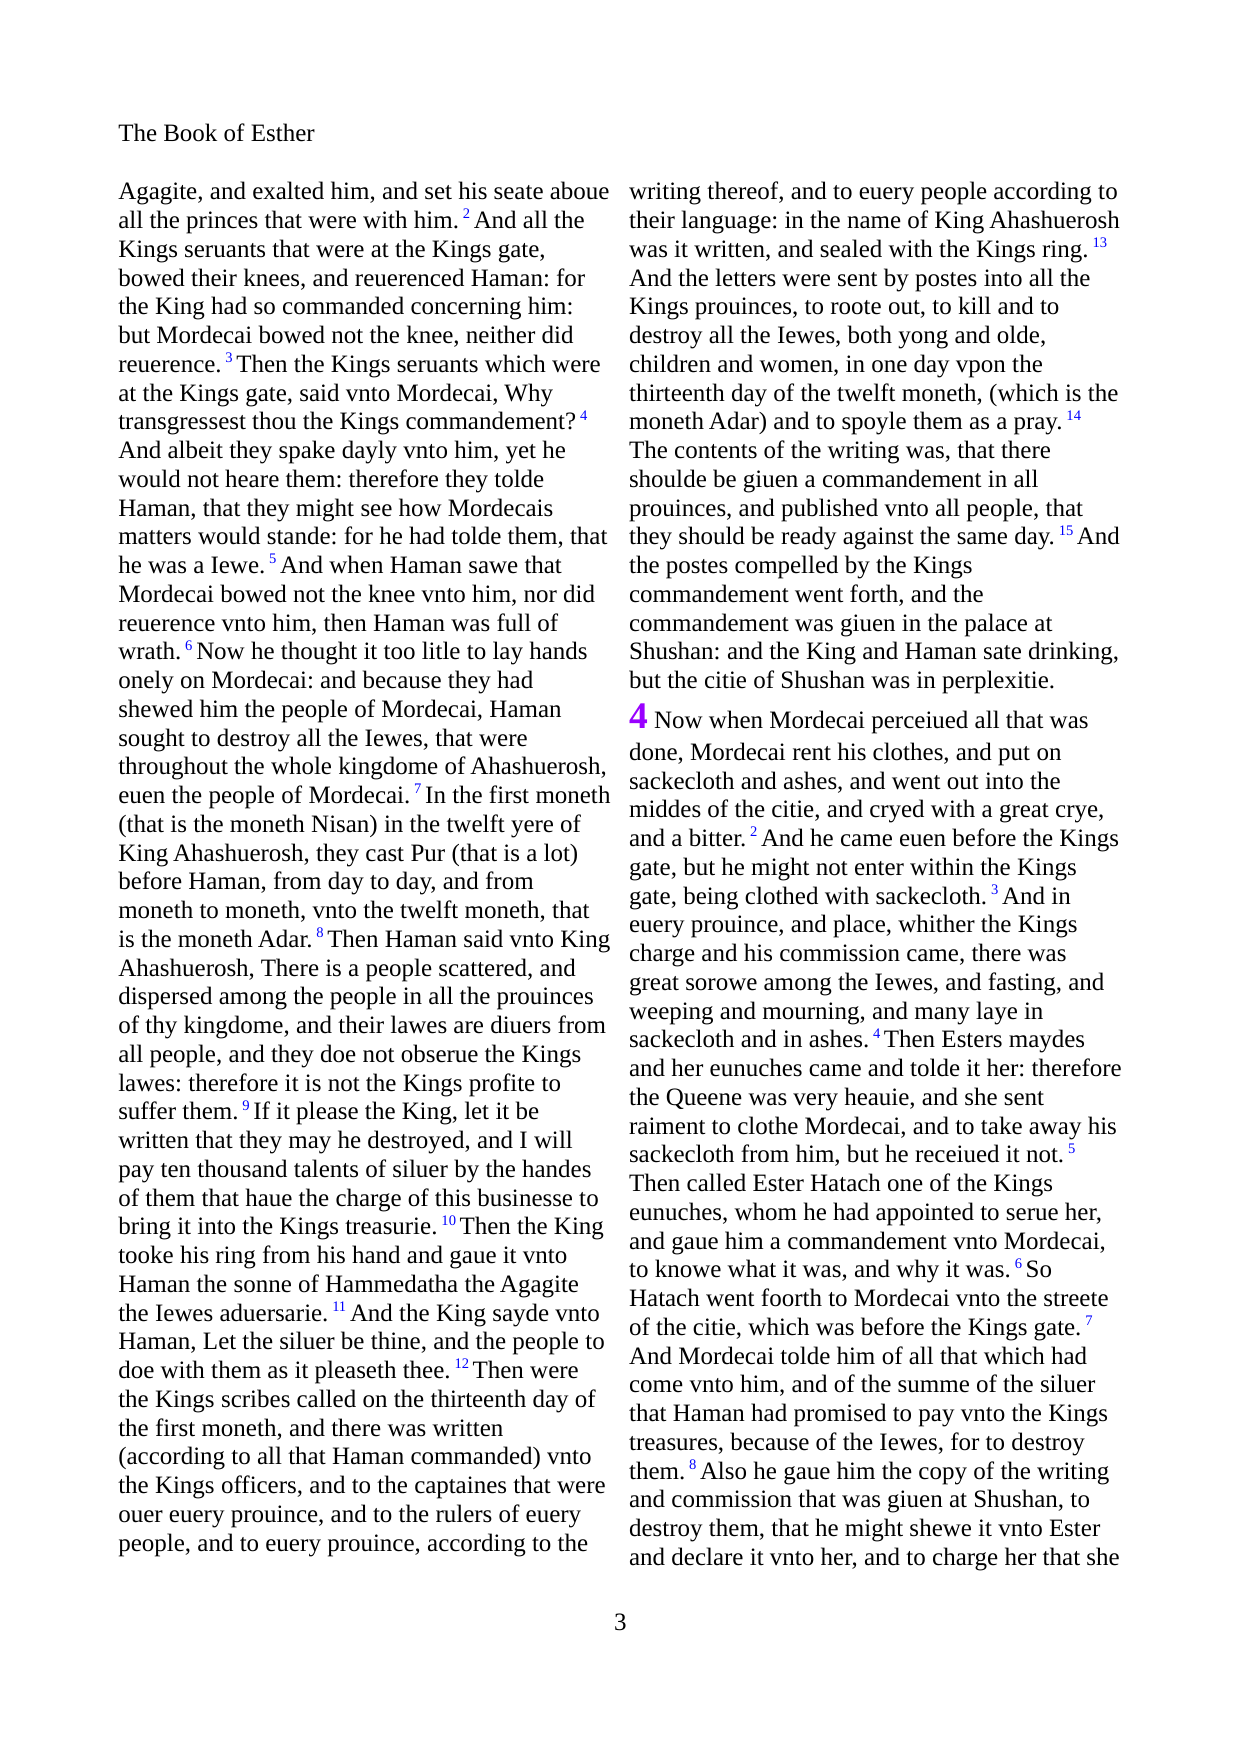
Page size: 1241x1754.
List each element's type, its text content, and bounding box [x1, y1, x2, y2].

text writing thereof, and to euery people according to their language: in the name of King Ahashuerosh was it written, and sealed with the Kings ring. 13 And the letters were sent by postes into all the Kings prouinces, to roote out, to kill and to destroy all the Iewes, both yong and olde, children and women, in one day vpon the thirteenth day of the twelft moneth, (which is the moneth Adar) and to spoyle them as a pray. 14 The contents of the writing was, that there shoulde be giuen a commandement in all prouinces, and published vnto all people, that they should be ready against the same day. 15 And the postes compelled by the Kings commandement went forth, and the commandement was giuen in the palace at Shushan: and the King and Haman sate drinking, but the citie of Shushan was in perplexitie. [629, 176, 1122, 694]
text 4 Now when Mordecai perceiued all that was done, Mordecai rent his clothes, and put on sackecloth and ashes, and went out into the middes of the citie, and cryed with a great crye, and a bitter. 2 And he came euen before the Kings gate, but he might not enter within the Kings gate, being clothed with sackecloth. 3 And in euery prouince, and place, whither the Kings charge and his commission came, there was great sorowe among the Iewes, and fasting, and weeping and mourning, and many laye in sackecloth and in ashes. 4 Then Esters maydes and her eunuches came and tolde it her: therefore the Queene was very heauie, and she sent raiment to clothe Mordecai, and to take away his sackecloth from him, but he receiued it not. 5 Then called Ester Hatach one of the Kings eunuches, whom he had appointed to serue her, and gaue him a commandement vnto Mordecai, to knowe what it was, and why it was. 6 So Hatach went foorth to Mordecai vnto the streete of the citie, which was before the Kings gate. 7 And Mordecai tolde him of all that which had come vnto him, and of the summe of the siluer that Haman had promised to pay vnto the Kings treasures, because of the Iewes, for to destroy them. 8 Also he gaue him the copy of the writing and commission that was giuen at Shushan, to destroy them, that he might shewe it vnto Ester and declare it vnto her, and to charge her that she [629, 694, 1122, 1571]
text Agagite, and exalted him, and set his seate aboue all the princes that were with him. 2 And all the Kings seruants that were at the Kings gate, bowed their knees, and reuerenced Haman: for the King had so commanded concerning him: but Mordecai bowed not the knee, neither did reuerence. 3 Then the Kings seruants which were at the Kings gate, said vnto Mordecai, Why transgressest thou the Kings commandement? 4 And albeit they spake dayly vnto him, yet he would not heare them: therefore they tolde Haman, that they might see how Mordecais matters would stande: for he had tolde them, that he was a Iewe. 5 And when Haman sawe that Mordecai bowed not the knee vnto him, nor did reuerence vnto him, then Haman was full of wrath. 6 Now he thought it too litle to lay hands onely on Mordecai: and because they had shewed him the people of Mordecai, Haman sought to destroy all the Iewes, that were throughout the whole kingdome of Ahashuerosh, euen the people of Mordecai. 7 In the first moneth (that is the moneth Nisan) in the twelft yere of King Ahashuerosh, they cast Pur (that is a lot) before Haman, from day to day, and from moneth to moneth, vnto the twelft moneth, that is the moneth Adar. 8 Then Haman said vnto King Ahashuerosh, There is a people scattered, and dispersed among the people in all the prouinces of thy kingdome, and their lawes are diuers from all people, and they doe not obserue the Kings lawes: therefore it is not the Kings profite to suffer them. 9 If it please the King, let it be written that they may he destroyed, and I will pay ten thousand talents of siluer by the handes of them that haue the charge of this businesse to bring it into the Kings treasurie. 10 Then the King tooke his ring from his hand and gaue it vnto Haman the sonne of Hammedatha the Agagite the Iewes aduersarie. 11 And the King sayde vnto Haman, Let the siluer be thine, and the people to doe with them as it pleaseth thee. 12 Then were the Kings scribes called on the thirteenth day of the first moneth, and there was written (according to all that Haman commanded) vnto the Kings officers, and to the captaines that were ouer euery prouince, and to the rulers of euery people, and to euery prouince, according to the [118, 176, 611, 1556]
